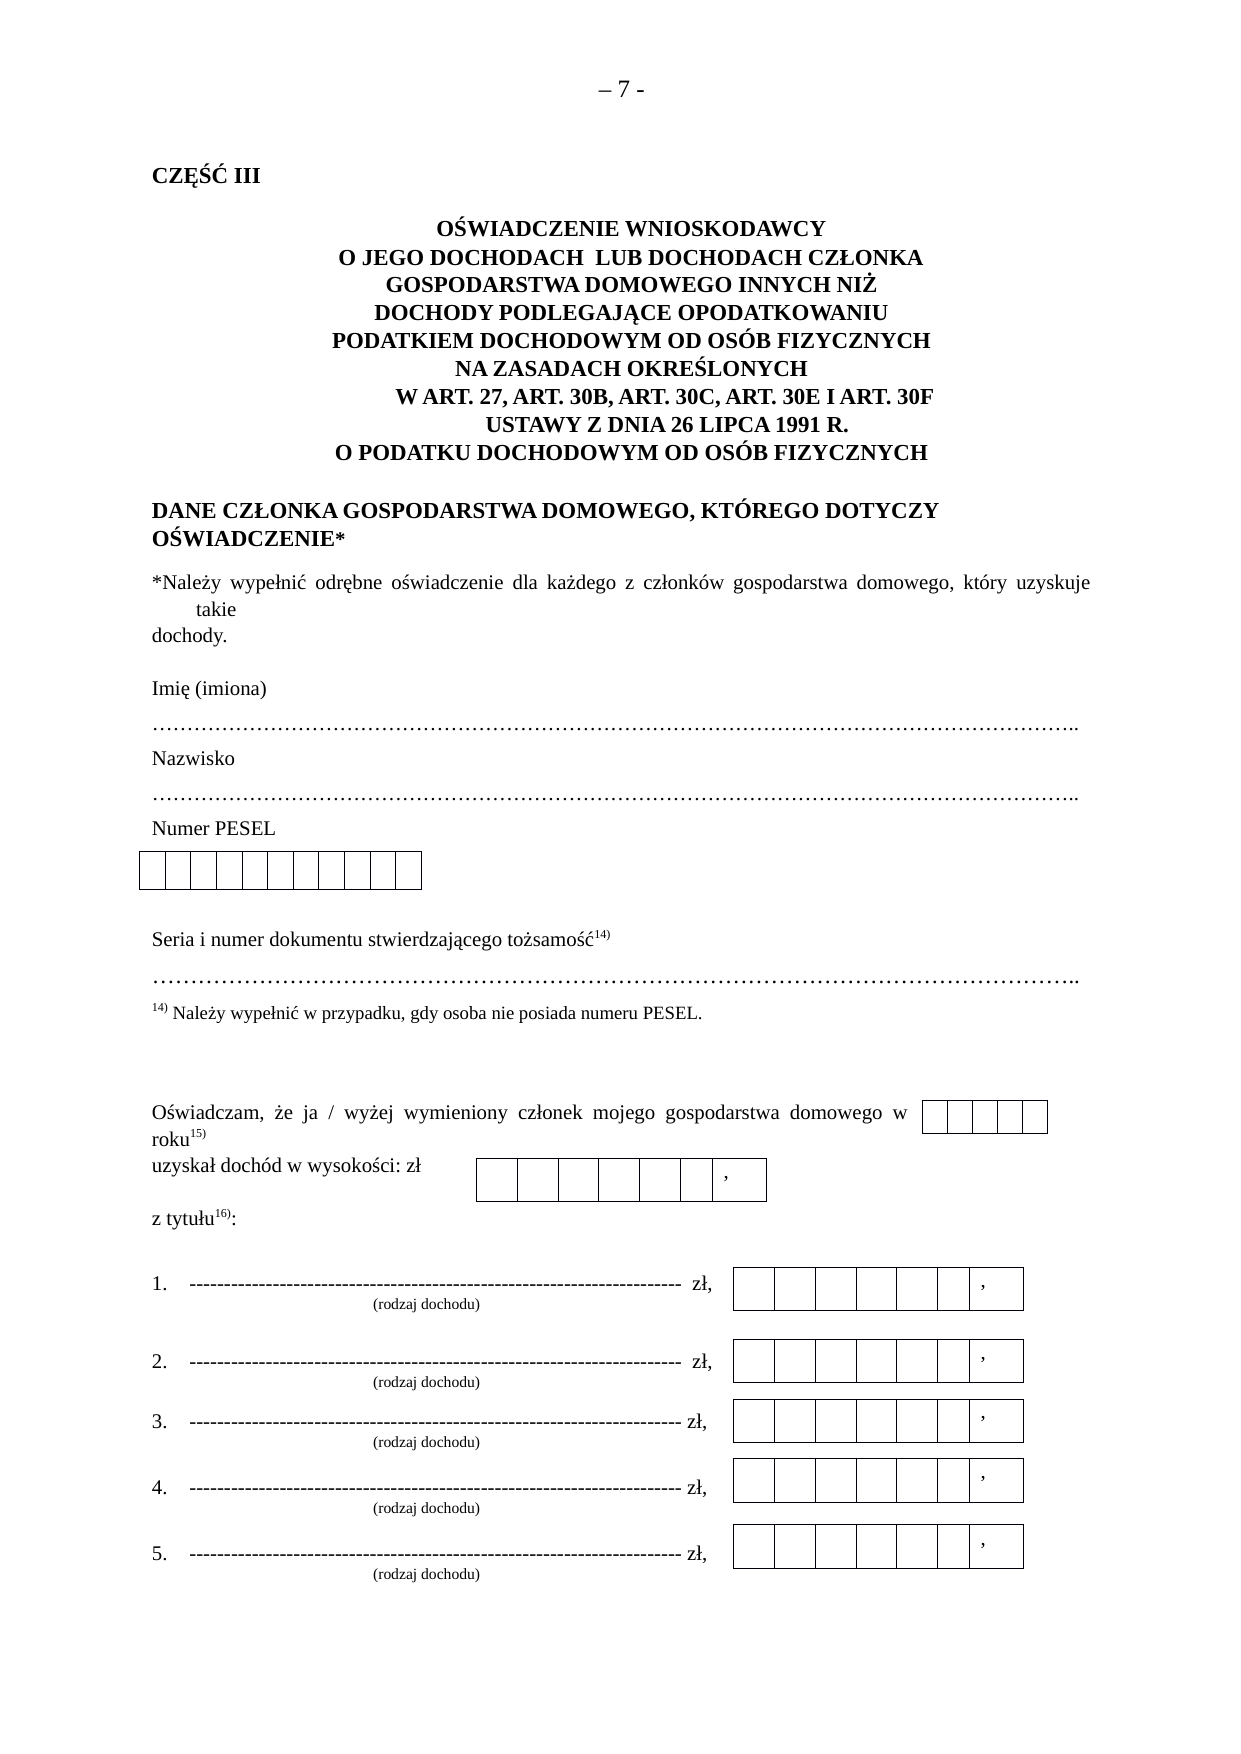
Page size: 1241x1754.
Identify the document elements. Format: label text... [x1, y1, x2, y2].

list ----------------------------------------------------------------------- zł, [152, 1408, 733, 1433]
table_header [775, 1268, 815, 1310]
text Imię (imiona) [152, 676, 1091, 700]
table_header [319, 852, 344, 889]
list [1024, 1271, 1091, 1295]
table_header [775, 1525, 815, 1568]
text (rodzaj dochodu) [326, 1433, 1091, 1451]
table_header [268, 852, 293, 889]
text Numer PESEL [152, 816, 1091, 840]
table_header [897, 1400, 937, 1442]
table_header [775, 1400, 815, 1442]
table_header [938, 1268, 969, 1310]
text (rodzaj dochodu) [152, 1295, 1091, 1313]
list [1024, 1541, 1091, 1565]
table_header [938, 1400, 969, 1442]
table_header [857, 1268, 896, 1310]
table_header , [970, 1268, 1023, 1310]
table_header [518, 1159, 558, 1201]
table_header [998, 1101, 1022, 1133]
table_header [775, 1340, 815, 1382]
table_header [897, 1525, 937, 1568]
text *Należy wypełnić odrębne oświadczenie dla każdego z członków gospodarstwa domowego, który uzyskuje takie [152, 570, 1091, 621]
text 14) Należy wypełnić w przypadku, gdy osoba nie posiada numeru PESEL. [152, 1000, 1080, 1024]
list [1024, 1408, 1091, 1433]
table_header [938, 1459, 969, 1502]
table_header [371, 852, 395, 889]
table_header , [970, 1340, 1023, 1382]
text (rodzaj dochodu) [227, 1565, 1091, 1583]
subtitle O PODATKU DOCHODOWYM OD OSÓB FIZYCZNYCH [171, 439, 1091, 466]
table_header [166, 852, 190, 889]
text USTAWY Z DNIA 26 LIPCA 1991 R. [322, 411, 1012, 438]
table_header [294, 852, 318, 889]
table_header [857, 1459, 896, 1502]
table_header [599, 1159, 639, 1201]
table_header , [970, 1400, 1023, 1442]
table_header [775, 1459, 815, 1502]
table_header [191, 852, 216, 889]
table_header [897, 1268, 937, 1310]
table_header [816, 1340, 856, 1382]
text …………………………………………………………………………………………………………………….. [152, 781, 1091, 805]
table_header [938, 1525, 969, 1568]
table_header [857, 1400, 896, 1442]
table_header [897, 1340, 937, 1382]
table_header [816, 1400, 856, 1442]
text Nazwisko [152, 746, 1091, 770]
table_header [681, 1159, 712, 1201]
table_header [973, 1101, 997, 1133]
table_header [243, 852, 267, 889]
table_header [559, 1159, 598, 1201]
table_header , [713, 1159, 766, 1201]
list ----------------------------------------------------------------------- zł, [152, 1349, 733, 1373]
table_header [140, 852, 165, 889]
table_header [217, 852, 242, 889]
table_header [897, 1459, 937, 1502]
table_header [640, 1159, 680, 1201]
table_header [948, 1101, 972, 1133]
list ----------------------------------------------------------------------- zł, [152, 1271, 733, 1295]
table_header [477, 1159, 517, 1201]
text DANE CZŁONKA GOSPODARSTWA DOMOWEGO, KTÓREGO DOTYCZY OŚWIADCZENIE* [152, 497, 1091, 551]
text uzyskał dochód w wysokości: zł [152, 1153, 1091, 1177]
text dochody. [152, 623, 1091, 647]
list ----------------------------------------------------------------------- zł, [152, 1541, 733, 1565]
list [1024, 1349, 1091, 1373]
text (rodzaj dochodu) [152, 1373, 1091, 1391]
table_header [816, 1525, 856, 1568]
text CZĘŚĆ III [152, 162, 1091, 189]
text ………………………………………………………………………………………………………….. [152, 962, 1091, 988]
table_header [734, 1268, 774, 1310]
table_header [816, 1268, 856, 1310]
table_header [734, 1340, 774, 1382]
subtitle OŚWIADCZENIE WNIOSKODAWCY [171, 215, 1091, 241]
table_header [734, 1525, 774, 1568]
table_header [734, 1459, 774, 1502]
text …………………………………………………………………………………………………………………….. [152, 711, 1091, 735]
table_header [938, 1340, 969, 1382]
list [1024, 1474, 1091, 1499]
table_header [345, 852, 370, 889]
text z tytułu16): [152, 1206, 1091, 1230]
table_header [734, 1400, 774, 1442]
table_header [816, 1459, 856, 1502]
table_header [857, 1340, 896, 1382]
table_header [1023, 1101, 1047, 1133]
text (rodzaj dochodu) [227, 1499, 1091, 1517]
list ----------------------------------------------------------------------- zł, [152, 1474, 733, 1499]
text W ART. 27, ART. 30B, ART. 30C, ART. 30E I ART. 30F [322, 383, 1012, 409]
table_header [857, 1525, 896, 1568]
text Seria i numer dokumentu stwierdzającego tożsamość14) [152, 927, 1091, 951]
table_header , [970, 1525, 1023, 1568]
table_header , [970, 1459, 1023, 1502]
table_header [923, 1101, 947, 1133]
table_header [396, 852, 421, 889]
text O JEGO DOCHODACH LUB DOCHODACH CZŁONKA GOSPODARSTWA DOMOWEGO INNYCH NIŻ DOCHODY PODLEGAJĄCE OPODATKOWANIU PODATKIEM DOCHODOWYM OD OSÓB FIZYCZNYCH NA ZASADACH OKREŚLONYCH [328, 243, 934, 382]
text Oświadczam, że ja / wyżej wymieniony członek mojego gospodarstwa domowego w roku15) [152, 1100, 1091, 1151]
